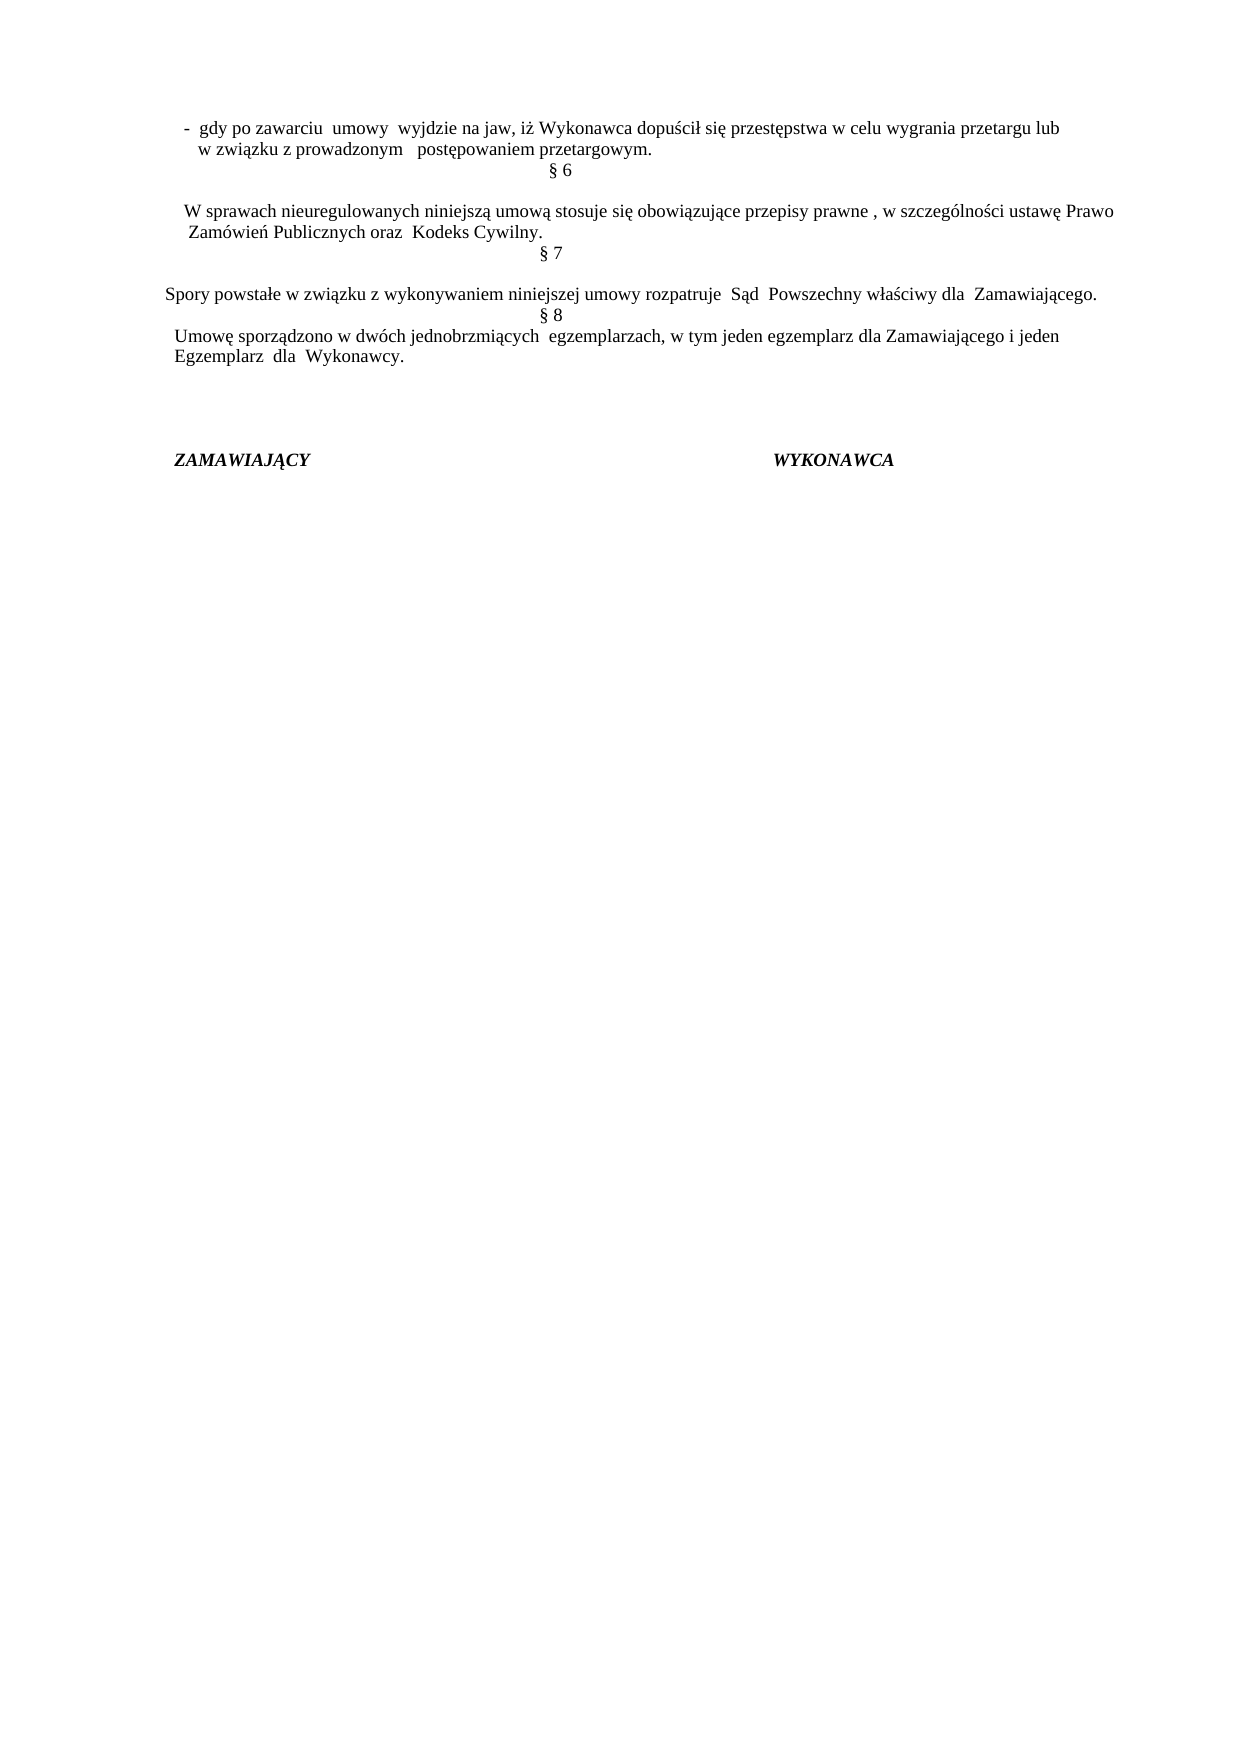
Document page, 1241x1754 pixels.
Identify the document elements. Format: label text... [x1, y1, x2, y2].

text Zamówień Publicznych oraz Kodeks Cywilny. [118, 222, 1122, 242]
text ZAMAWIAJĄCY WYKONAWCA [118, 450, 1122, 471]
text Egzemplarz dla Wykonawcy. [118, 346, 1122, 367]
text W sprawach nieuregulowanych niniejszą umową stosuje się obowiązujące przepisy prawne , w szczególności ustawę Prawo [118, 201, 1122, 222]
text - gdy po zawarciu umowy wyjdzie na jaw, iż Wykonawca dopuścił się przestępstwa w celu wygrania przetargu lub [118, 118, 1122, 139]
text § 6 [118, 159, 1122, 180]
text Umowę sporządzono w dwóch jednobrzmiących egzemplarzach, w tym jeden egzemplarz dla Zamawiającego i jeden [118, 325, 1122, 346]
text w związku z prowadzonym postępowaniem przetargowym. [118, 139, 1122, 159]
text Spory powstałe w związku z wykonywaniem niniejszej umowy rozpatruje Sąd Powszechny właściwy dla Zamawiającego. [118, 284, 1122, 305]
text § 7 [118, 242, 1122, 263]
text § 8 [118, 305, 1122, 325]
